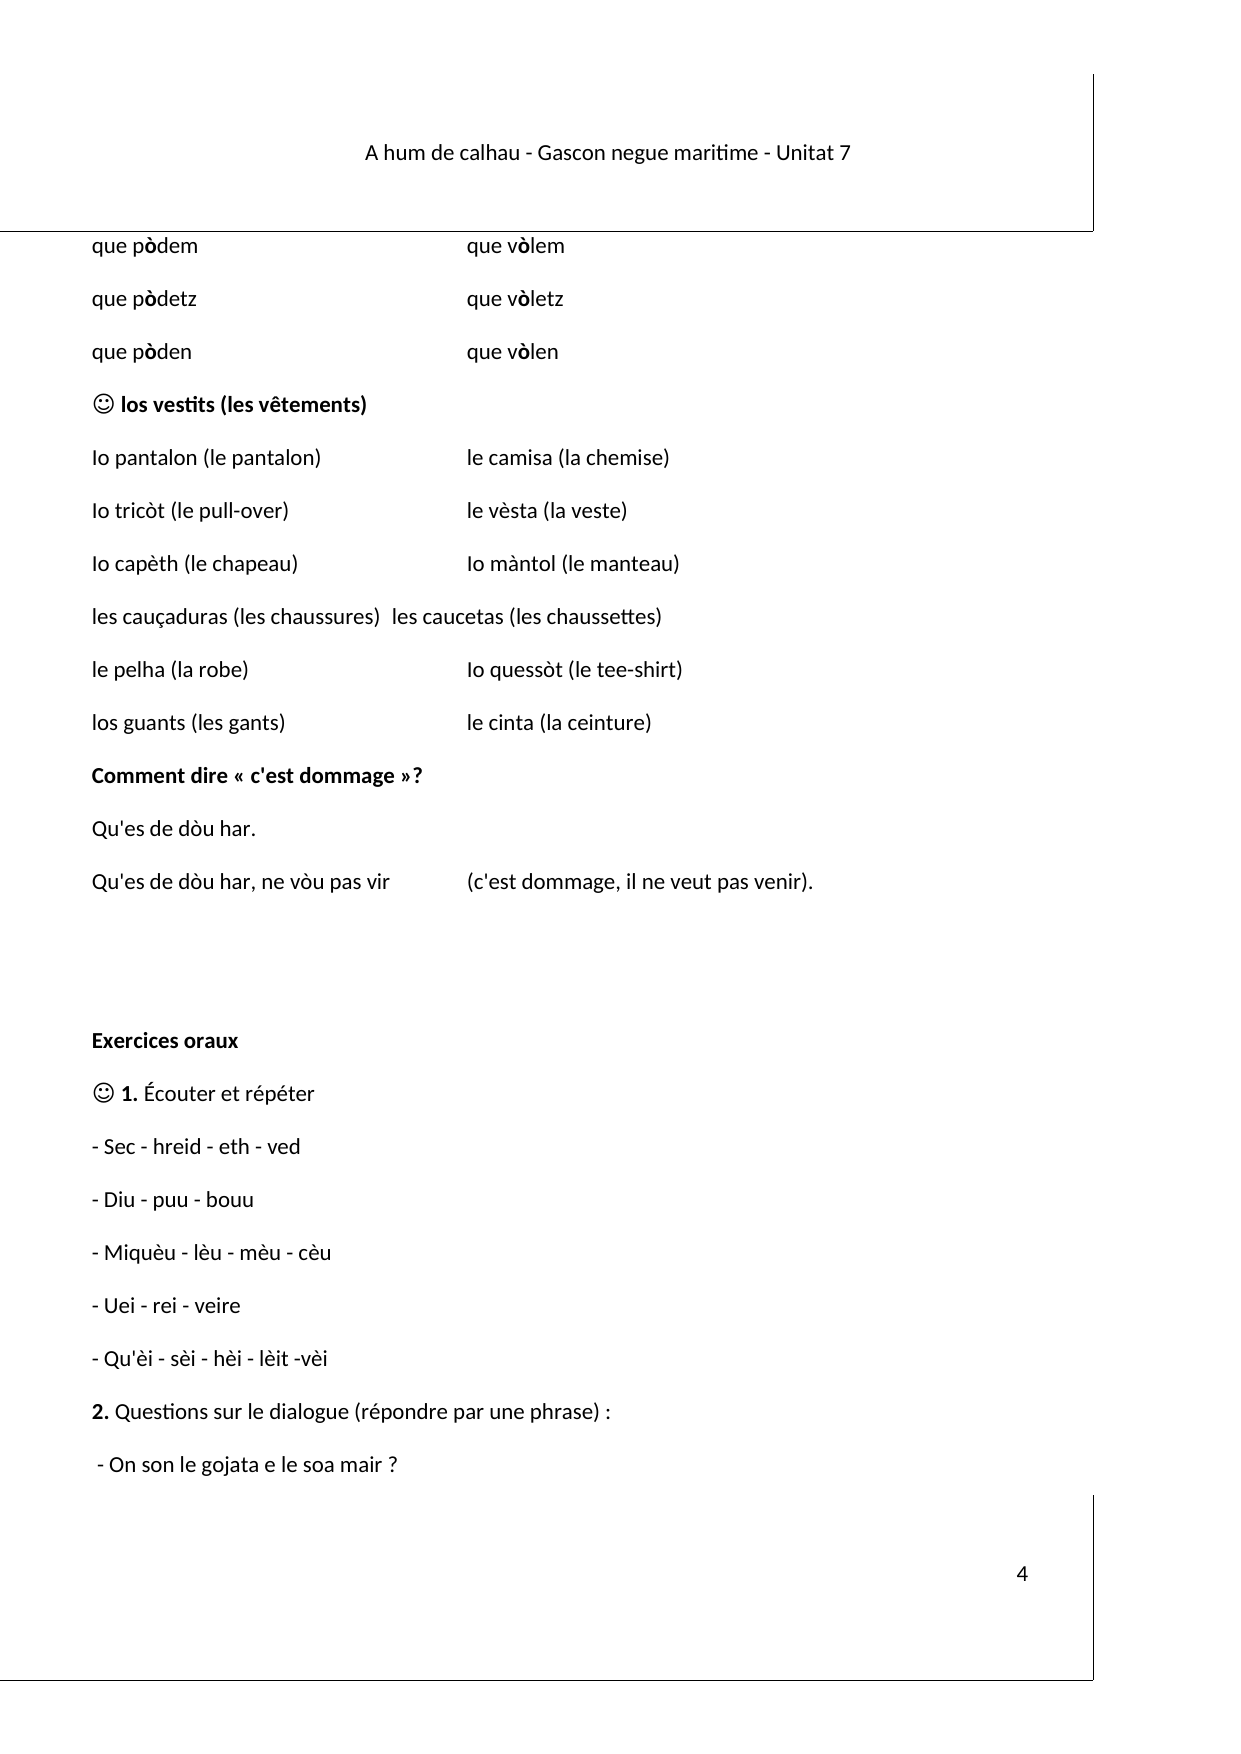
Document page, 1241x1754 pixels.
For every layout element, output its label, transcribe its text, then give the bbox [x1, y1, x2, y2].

text Qu'es de dòu har, ne vòu pas vir (c'est dommage, il ne veut pas venir). [92, 867, 1093, 895]
text Io tricòt (le pull-over) le vèsta (la veste) [92, 496, 1093, 524]
text les cauçaduras (les chaussures) les caucetas (les chaussettes) [92, 602, 1093, 630]
text - Uei - rei - veire [92, 1291, 1093, 1319]
text que pòdem que vòlem [92, 231, 1093, 259]
text Comment dire « c'est dommage »? [92, 761, 1093, 789]
text - Sec - hreid - eth - ved [92, 1132, 1093, 1160]
text - Diu - puu - bouu [92, 1185, 1093, 1213]
text ☺ 1. Écouter et répéter [92, 1079, 1093, 1107]
text que pòden que vòlen [92, 337, 1093, 365]
text 2. Questions sur le dialogue (répondre par une phrase) : [92, 1397, 1093, 1426]
text ☺ los vestits (les vêtements) [92, 390, 1093, 418]
text Io capèth (le chapeau) Io màntol (le manteau) [92, 549, 1093, 577]
text los guants (les gants) le cinta (la ceinture) [92, 708, 1093, 736]
text Exercices oraux [92, 1026, 1093, 1054]
text - Miquèu - lèu - mèu - cèu [92, 1238, 1093, 1266]
text que pòdetz que vòletz [92, 284, 1093, 312]
text Qu'es de dòu har. [92, 814, 1093, 842]
text - On son le gojata e le soa mair ? [92, 1451, 1093, 1478]
text le pelha (la robe) Io quessòt (le tee-shirt) [92, 655, 1093, 683]
text - Qu'èi - sèi - hèi - lèit -vèi [92, 1344, 1093, 1372]
text Io pantalon (le pantalon) le camisa (la chemise) [92, 443, 1093, 471]
